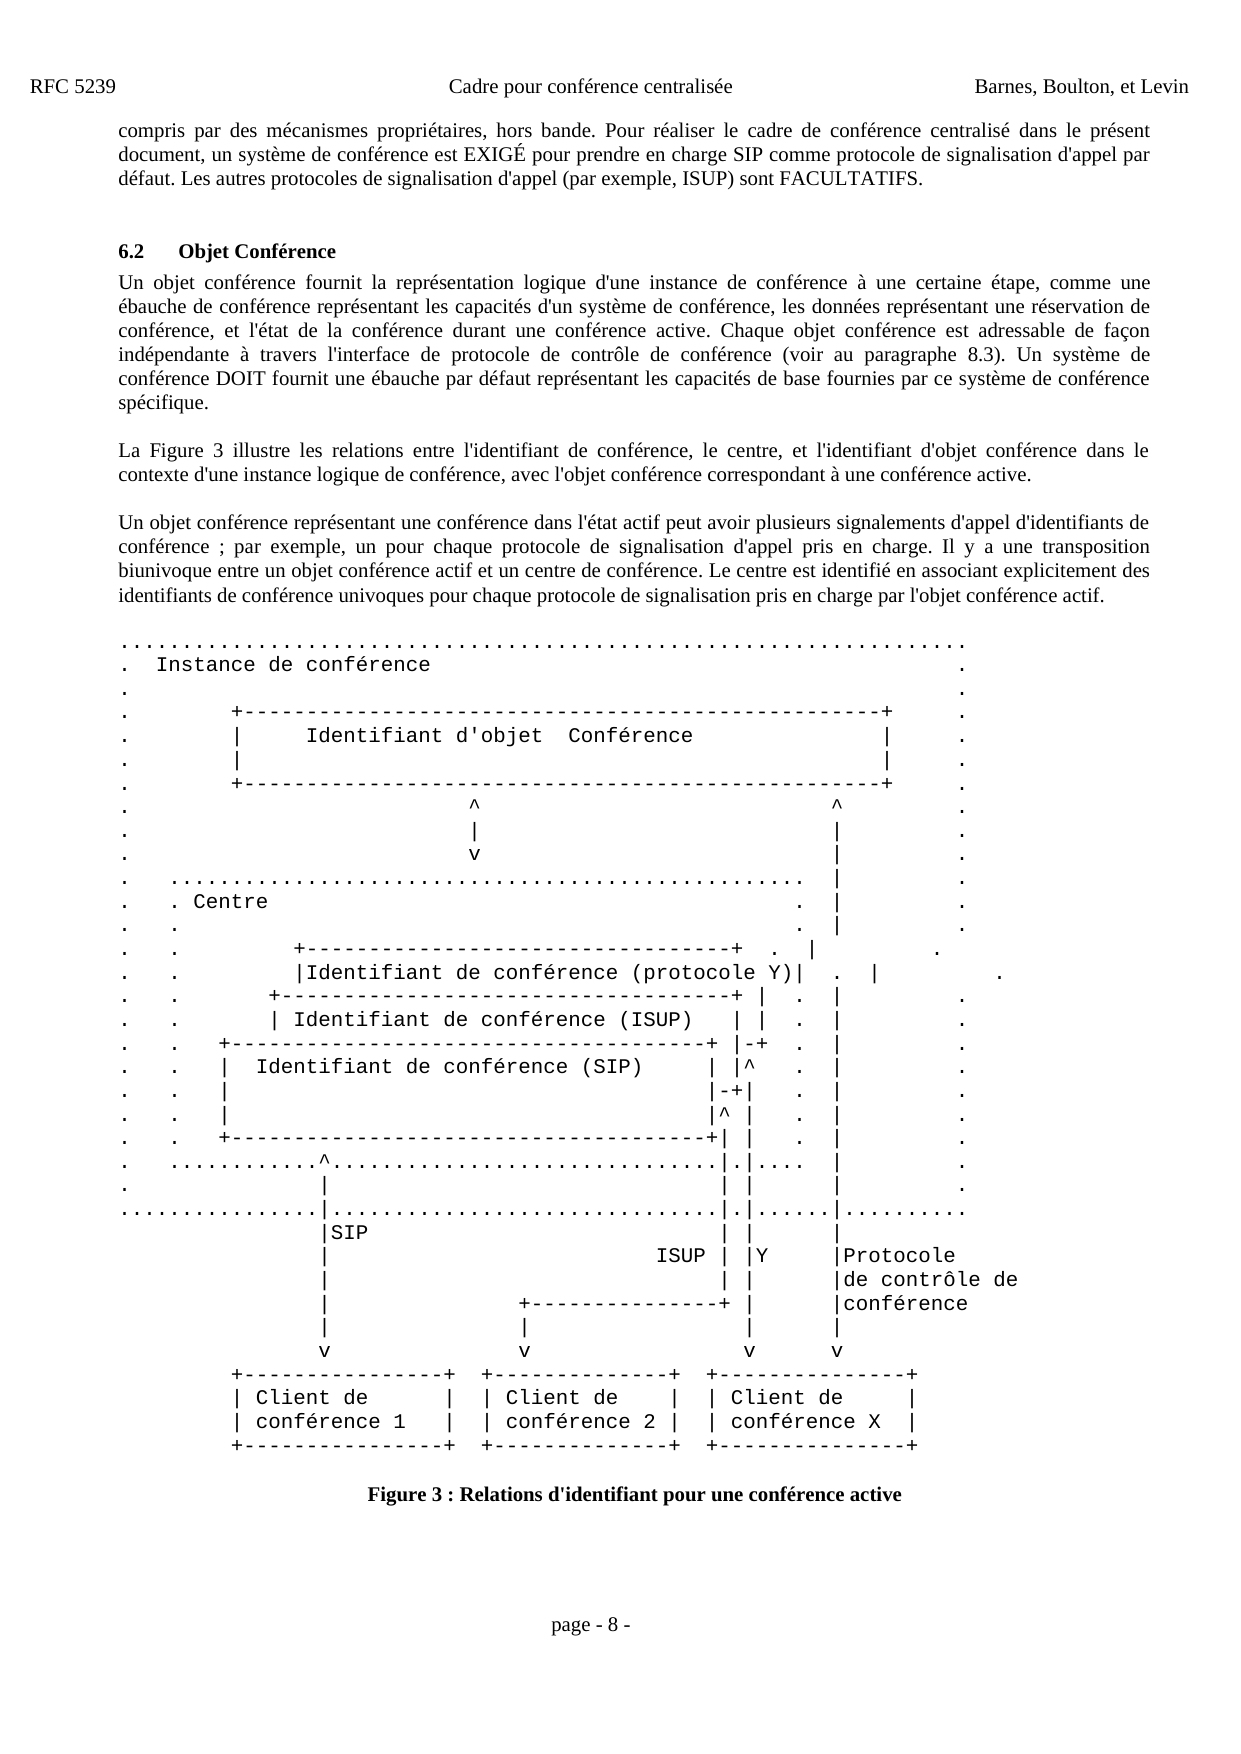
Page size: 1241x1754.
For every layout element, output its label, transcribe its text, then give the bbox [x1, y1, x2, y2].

text . . +--------------------------------------+ |-+ . | . [118, 1033, 1152, 1056]
text Un objet conférence fournit la représentation logique d'une instance de conférence à une certaine étape, comme une ébauche de conférence représentant les capacités d'un système de conférence, les données représentant une réservation de conférence, et l'état de la conférence durant une conférence active. Chaque objet conférence est adressable de façon indépendante à travers l'interface de protocole de contrôle de conférence (voir au paragraphe 8.3). Un système de conférence DOIT fournit une ébauche par défaut représentant les capacités de base fournies par ce système de conférence spécifique. [118, 270, 1152, 414]
text . ............^...............................|.|.... | . [118, 1151, 1152, 1174]
text | Client de | | Client de | | Client de | [118, 1387, 1152, 1411]
text | | | |de contrôle de [118, 1269, 1152, 1293]
text +----------------+ +--------------+ +---------------+ [118, 1364, 1152, 1387]
text . . | Identifiant de conférence (SIP) | |^ . | . [118, 1056, 1152, 1080]
text . . +----------------------------------+ . | . [118, 938, 1152, 962]
text .................................................................... [118, 631, 1152, 654]
text | +---------------+ | |conférence [118, 1293, 1152, 1316]
text ................|...............................|.|......|.......... [118, 1198, 1152, 1222]
text . . . | . [118, 914, 1152, 938]
text . . | Identifiant de conférence (ISUP) | | . | . [118, 1009, 1152, 1033]
text . +---------------------------------------------------+ . [118, 702, 1152, 725]
text | ISUP | |Y |Protocole [118, 1245, 1152, 1269]
subtitle Figure 3 : Relations d'identifiant pour une conférence active [118, 1482, 1152, 1506]
text . . [118, 678, 1152, 702]
text . | | . [118, 749, 1152, 772]
text . ................................................... | . [118, 867, 1152, 891]
text . . +------------------------------------+ | . | . [118, 985, 1152, 1009]
text Un objet conférence représentant une conférence dans l'état actif peut avoir plusieurs signalements d'appel d'identifiants de conférence ; par exemple, un pour chaque protocole de signalisation d'appel pris en charge. Il y a une transposition biunivoque entre un objet conférence actif et un centre de conférence. Le centre est identifié en associant explicitement des identifiants de conférence univoques pour chaque protocole de signalisation pris en charge par l'objet conférence actif. [118, 510, 1152, 607]
text . . Centre . | . [118, 891, 1152, 914]
subtitle 6.2 Objet Conférence [118, 239, 1152, 263]
text v v v v [118, 1340, 1152, 1364]
text . | Identifiant d'objet Conférence | . [118, 725, 1152, 749]
text . | | | | . [118, 1174, 1152, 1198]
text | conférence 1 | | conférence 2 | | conférence X | [118, 1411, 1152, 1434]
text +----------------+ +--------------+ +---------------+ [118, 1434, 1152, 1458]
text La Figure 3 illustre les relations entre l'identifiant de conférence, le centre, et l'identifiant d'objet conférence dans le contexte d'une instance logique de conférence, avec l'objet conférence correspondant à une conférence active. [118, 438, 1152, 486]
text | | | | [118, 1316, 1152, 1340]
text . ^ ^ . [118, 796, 1152, 820]
text . . | |^ | . | . [118, 1103, 1152, 1127]
text |SIP | | | [118, 1222, 1152, 1245]
text . v | . [118, 843, 1152, 867]
text . | | . [118, 820, 1152, 843]
text . . | |-+| . | . [118, 1080, 1152, 1103]
text . . +--------------------------------------+| | . | . [118, 1127, 1152, 1151]
text . Instance de conférence . [118, 654, 1152, 678]
text . . |Identifiant de conférence (protocole Y)| . | . [118, 962, 1152, 985]
text compris par des mécanismes propriétaires, hors bande. Pour réaliser le cadre de conférence centralisé dans le présent document, un système de conférence est EXIGÉ pour prendre en charge SIP comme protocole de signalisation d'appel par défaut. Les autres protocoles de signalisation d'appel (par exemple, ISUP) sont FACULTATIFS. [118, 118, 1152, 190]
text . +---------------------------------------------------+ . [118, 772, 1152, 796]
